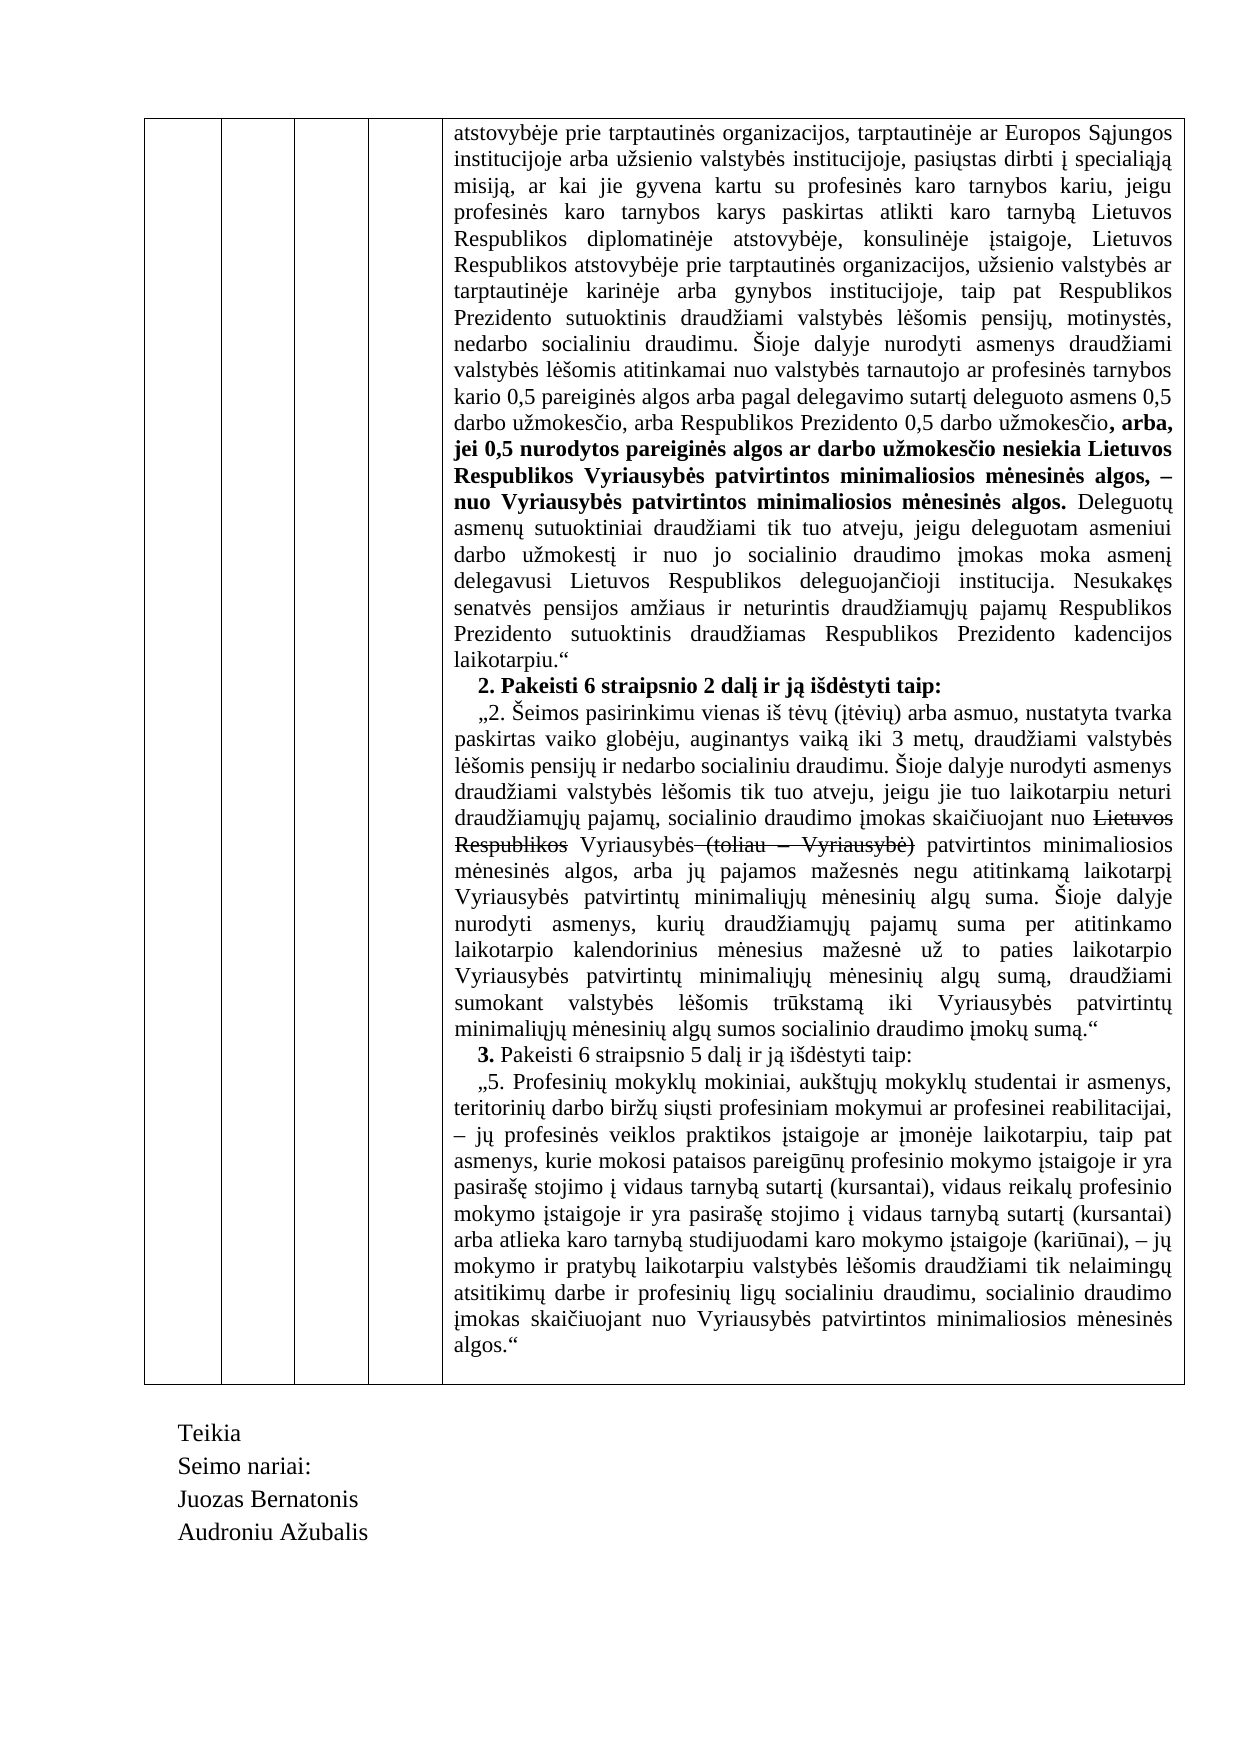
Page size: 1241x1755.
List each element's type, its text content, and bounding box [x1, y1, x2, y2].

table_cell [145, 119, 221, 1384]
text Seimo nariai: [177, 1451, 1181, 1480]
table_cell [222, 119, 294, 1384]
text Juozas Bernatonis [177, 1484, 1181, 1513]
table_cell atstovybėje prie tarptautinės organizacijos, tarptautinėje ar Europos Sąjungos institucijoje arba užsienio valstybės institucijoje, pasiųstas dirbti į specialiąją misiją, ar kai jie gyvena kartu su profesinės karo tarnybos kariu, jeigu profesinės karo tarnybos karys paskirtas atlikti karo tarnybą Lietuvos Respublikos diplomatinėje atstovybėje, konsulinėje įstaigoje, Lietuvos Respublikos atstovybėje prie tarptautinės organizacijos, užsienio valstybės ar tarptautinėje karinėje arba gynybos institucijoje, taip pat Respublikos Prezidento sutuoktinis draudžiami valstybės lėšomis pensijų, motinystės, nedarbo socialiniu draudimu. Šioje dalyje nurodyti asmenys draudžiami valstybės lėšomis atitinkamai nuo valstybės tarnautojo ar profesinės tarnybos kario 0,5 pareiginės algos arba pagal delegavimo sutartį deleguoto asmens 0,5 darbo užmokesčio, arba Respublikos Prezidento 0,5 darbo užmokesčio, arba, jei 0,5 nurodytos pareiginės algos ar darbo užmokesčio nesiekia Lietuvos Respublikos Vyriausybės patvirtintos minimaliosios mėnesinės algos, – nuo Vyriausybės patvirtintos minimaliosios mėnesinės algos. Deleguotų asmenų sutuoktiniai draudžiami tik tuo atveju, jeigu deleguotam asmeniui darbo užmokestį ir nuo jo socialinio draudimo įmokas moka asmenį delegavusi Lietuvos Respublikos deleguojančioji institucija. Nesukakęs senatvės pensijos amžiaus ir neturintis draudžiamųjų pajamų Respublikos Prezidento sutuoktinis draudžiamas Respublikos Prezidento kadencijos laikotarpiu.“ 2. Pakeisti 6 straipsnio 2 dalį ir ją išdėstyti taip: „2. Šeimos pasirinkimu vienas iš tėvų (įtėvių) arba asmuo, nustatyta tvarka paskirtas vaiko globėju, auginantys vaiką iki 3 metų, draudžiami valstybės lėšomis pensijų ir nedarbo socialiniu draudimu. Šioje dalyje nurodyti asmenys draudžiami valstybės lėšomis tik tuo atveju, jeigu jie tuo laikotarpiu neturi draudžiamųjų pajamų, socialinio draudimo įmokas skaičiuojant nuo Lietuvos Respublikos Vyriausybės (toliau – Vyriausybė) patvirtintos minimaliosios mėnesinės algos, arba jų pajamos mažesnės negu atitinkamą laikotarpį Vyriausybės patvirtintų minimaliųjų mėnesinių algų suma. Šioje dalyje nurodyti asmenys, kurių draudžiamųjų pajamų suma per atitinkamo laikotarpio kalendorinius mėnesius mažesnė už to paties laikotarpio Vyriausybės patvirtintų minimaliųjų mėnesinių algų sumą, draudžiami sumokant valstybės lėšomis trūkstamą iki Vyriausybės patvirtintų minimaliųjų mėnesinių algų sumos socialinio draudimo įmokų sumą.“ 3. Pakeisti 6 straipsnio 5 dalį ir ją išdėstyti taip: „5. Profesinių mokyklų mokiniai, aukštųjų mokyklų studentai ir asmenys, teritorinių darbo biržų siųsti profesiniam mokymui ar profesinei reabilitacijai, – jų profesinės veiklos praktikos įstaigoje ar įmonėje laikotarpiu, taip pat asmenys, kurie mokosi pataisos pareigūnų profesinio mokymo įstaigoje ir yra pasirašę stojimo į vidaus tarnybą sutartį (kursantai), vidaus reikalų profesinio mokymo įstaigoje ir yra pasirašę stojimo į vidaus tarnybą sutartį (kursantai) arba atlieka karo tarnybą studijuodami karo mokymo įstaigoje (kariūnai), – jų mokymo ir pratybų laikotarpiu valstybės lėšomis draudžiami tik nelaimingų atsitikimų darbe ir profesinių ligų socialiniu draudimu, socialinio draudimo įmokas skaičiuojant nuo Vyriausybės patvirtintos minimaliosios mėnesinės algos.“ [443, 119, 1184, 1384]
table_cell [295, 119, 368, 1384]
text Audroniu Ažubalis [177, 1517, 1181, 1546]
table_cell [369, 119, 442, 1384]
text Teikia [177, 1418, 1181, 1447]
